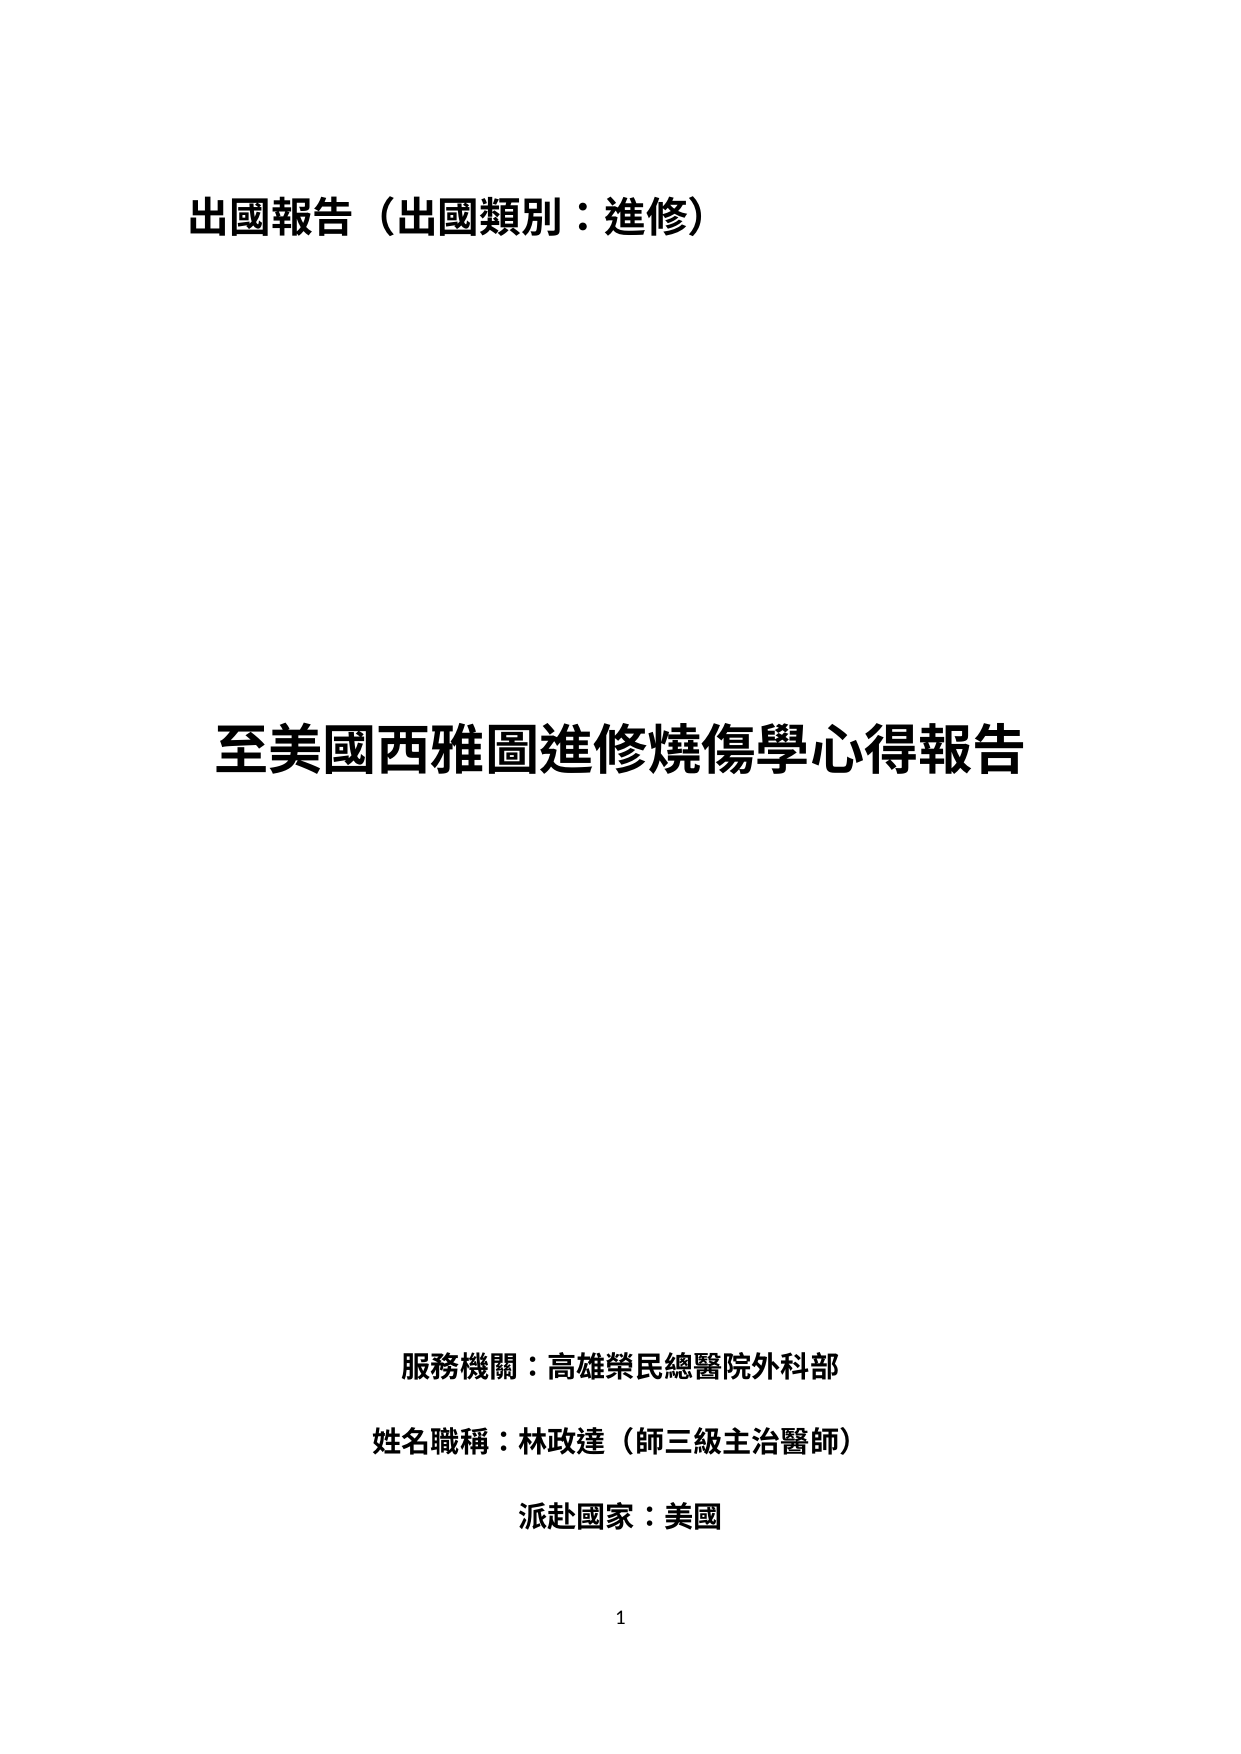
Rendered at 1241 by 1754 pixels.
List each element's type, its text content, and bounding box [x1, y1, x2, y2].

text 姓名職稱：林政達（師三級主治醫師） [187, 1402, 1053, 1477]
text 出國報告（出國類別：進修） [187, 177, 1053, 252]
text 派赴國家：美國 [187, 1477, 1053, 1552]
text 至美國西雅圖進修燒傷學心得報告 [187, 689, 1053, 802]
text 服務機關：高雄榮民總醫院外科部 [188, 1327, 1053, 1402]
